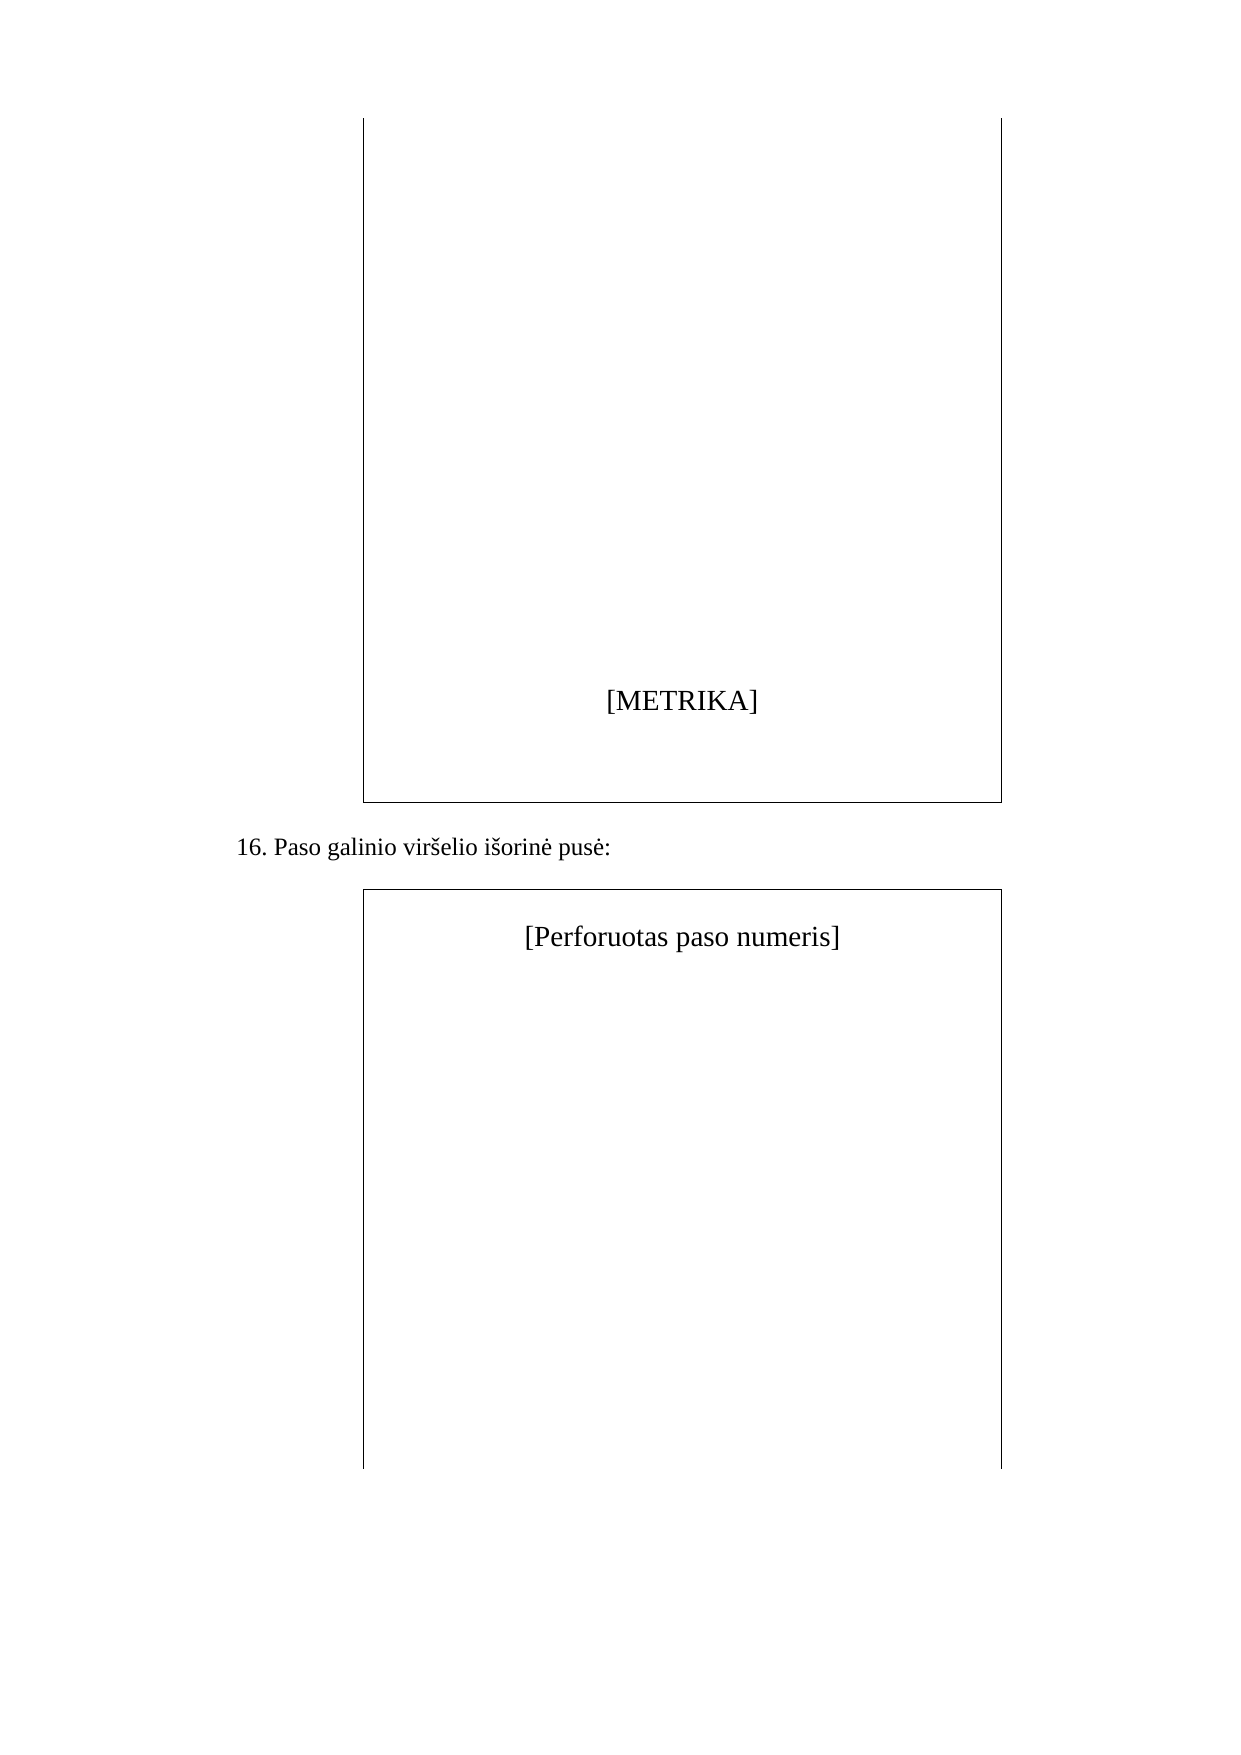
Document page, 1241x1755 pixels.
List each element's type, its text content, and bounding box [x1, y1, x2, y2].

text 16. Paso galinio viršelio išorinė pusė: [177, 832, 1122, 861]
table_cell [364, 1194, 1001, 1469]
table_header [1002, 889, 1122, 1469]
table_cell [364, 773, 1001, 802]
table_cell [Perforuotas paso numeris] [364, 919, 1001, 1194]
table_header [364, 890, 1001, 919]
table_header [177, 118, 363, 802]
table_cell [364, 118, 1001, 393]
table_cell [METRIKA] [364, 393, 1001, 717]
table_header [177, 889, 363, 1469]
table_header [1002, 118, 1122, 802]
table_cell [364, 717, 1001, 773]
